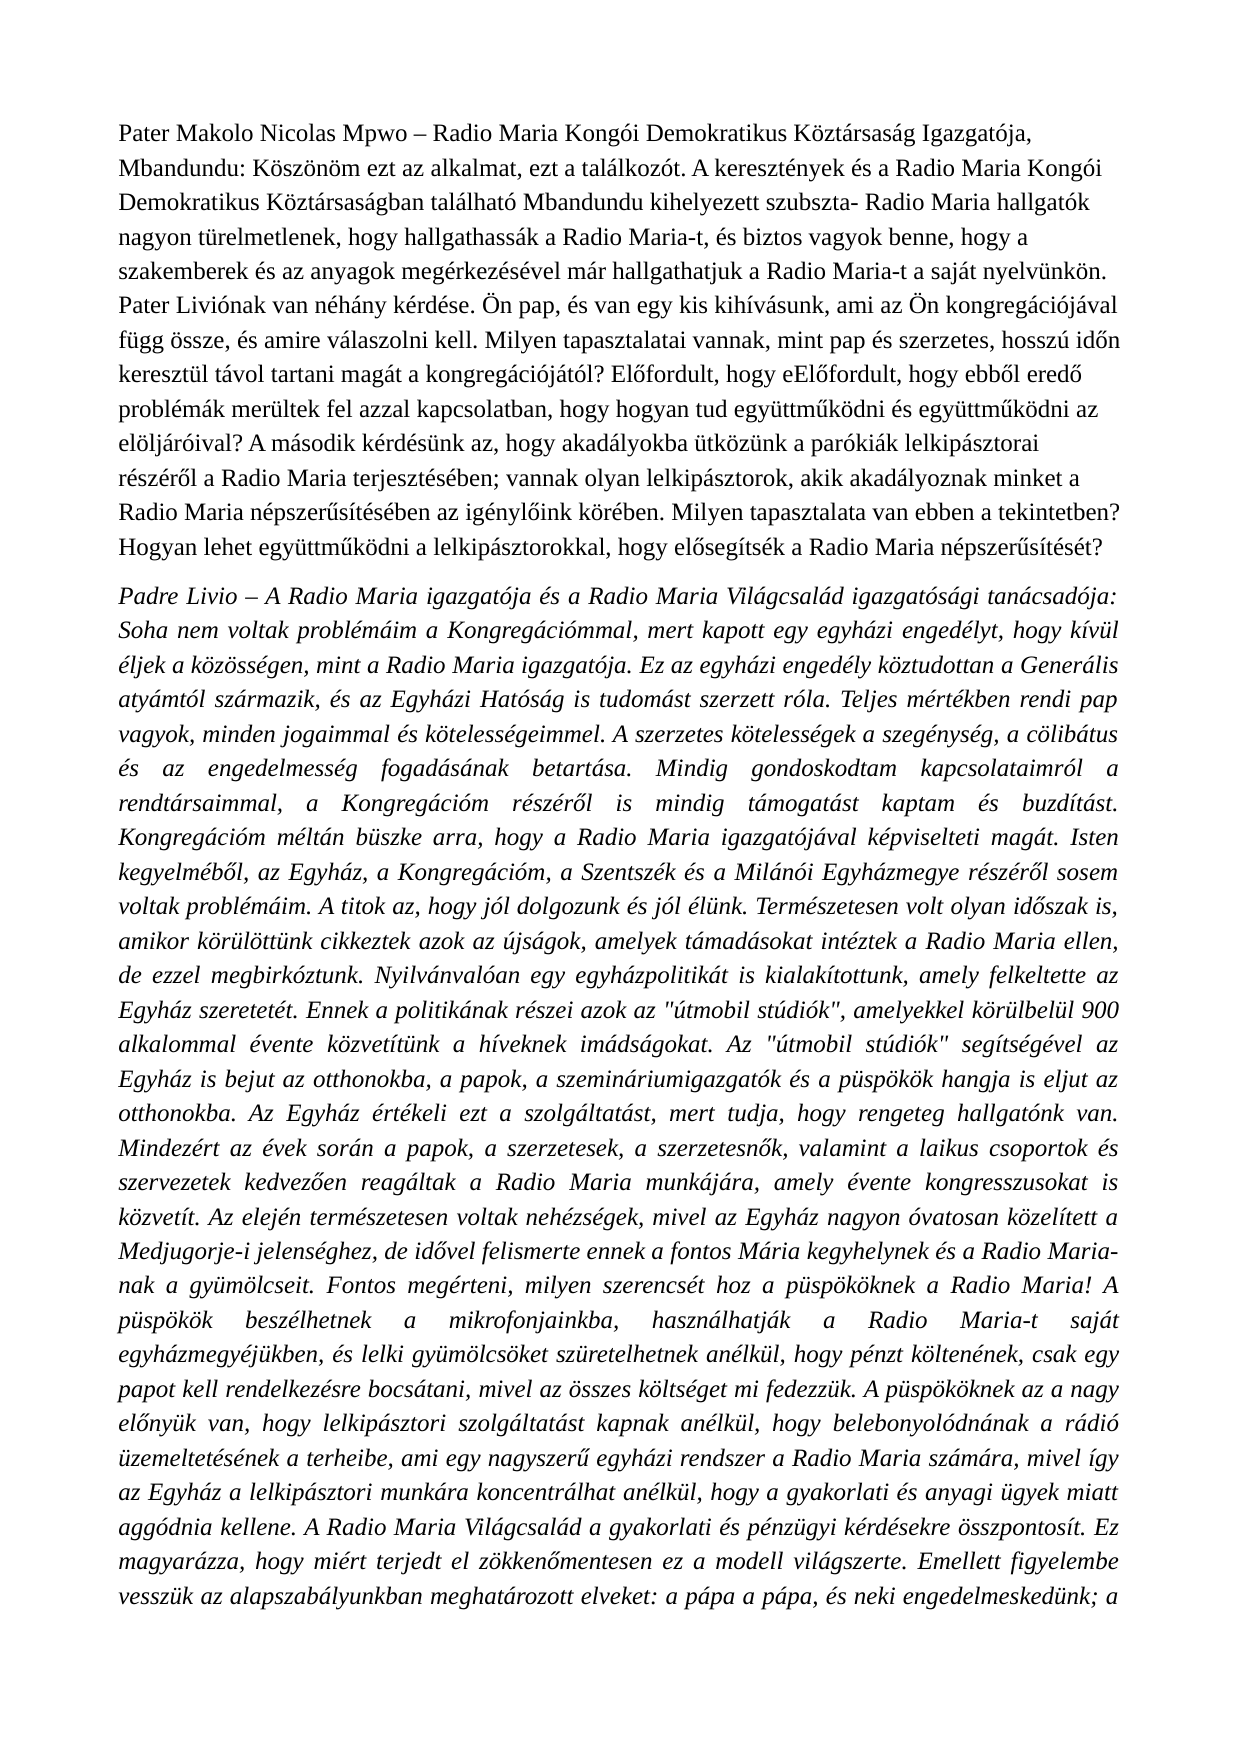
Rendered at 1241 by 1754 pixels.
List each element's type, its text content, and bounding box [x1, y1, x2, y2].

text Pater Makolo Nicolas Mpwo – Radio Maria Kongói Demokratikus Köztársaság Igazgatója, Mbandundu: Köszönöm ezt az alkalmat, ezt a találkozót. A keresztények és a Radio Maria Kongói Demokratikus Köztársaságban található Mbandundu kihelyezett szubszta- Radio Maria hallgatók nagyon türelmetlenek, hogy hallgathassák a Radio Maria-t, és biztos vagyok benne, hogy a szakemberek és az anyagok megérkezésével már hallgathatjuk a Radio Maria-t a saját nyelvünkön. Pater Liviónak van néhány kérdése. Ön pap, és van egy kis kihívásunk, ami az Ön kongregációjával függ össze, és amire válaszolni kell. Milyen tapasztalatai vannak, mint pap és szerzetes, hosszú időn keresztül távol tartani magát a kongregációjától? Előfordult, hogy eElőfordult, hogy ebből eredő problémák merültek fel azzal kapcsolatban, hogy hogyan tud együttműködni és együttműködni az elöljáróival? A második kérdésünk az, hogy akadályokba ütközünk a parókiák lelkipásztorai részéről a Radio Maria terjesztésében; vannak olyan lelkipásztorok, akik akadályoznak minket a Radio Maria népszerűsítésében az igénylőink körében. Milyen tapasztalata van ebben a tekintetben? Hogyan lehet együttműködni a lelkipásztorokkal, hogy elősegítsék a Radio Maria népszerűsítését? [118, 118, 1122, 561]
text Padre Livio – A Radio Maria igazgatója és a Radio Maria Világcsalád igazgatósági tanácsadója: Soha nem voltak problémáim a Kongregációmmal, mert kapott egy egyházi engedélyt, hogy kívül éljek a közösségen, mint a Radio Maria igazgatója. Ez az egyházi engedély köztudottan a Generális atyámtól származik, és az Egyházi Hatóság is tudomást szerzett róla. Teljes mértékben rendi pap vagyok, minden jogaimmal és kötelességeimmel. A szerzetes kötelességek a szegénység, a cölibátus és az engedelmesség fogadásának betartása. Mindig gondoskodtam kapcsolataimról a rendtársaimmal, a Kongregációm részéről is mindig támogatást kaptam és buzdítást. Kongregációm méltán büszke arra, hogy a Radio Maria igazgatójával képviselteti magát. Isten kegyelméből, az Egyház, a Kongregációm, a Szentszék és a Milánói Egyházmegye részéről sosem voltak problémáim. A titok az, hogy jól dolgozunk és jól élünk. Természetesen volt olyan időszak is, amikor körülöttünk cikkeztek azok az újságok, amelyek támadásokat intéztek a Radio Maria ellen, de ezzel megbirkóztunk. Nyilvánvalóan egy egyházpolitikát is kialakítottunk, amely felkeltette az Egyház szeretetét. Ennek a politikának részei azok az "útmobil stúdiók", amelyekkel körülbelül 900 alkalommal évente közvetítünk a híveknek imádságokat. Az "útmobil stúdiók" segítségével az Egyház is bejut az otthonokba, a papok, a szemináriumigazgatók és a püspökök hangja is eljut az otthonokba. Az Egyház értékeli ezt a szolgáltatást, mert tudja, hogy rengeteg hallgatónk van. Mindezért az évek során a papok, a szerzetesek, a szerzetesnők, valamint a laikus csoportok és szervezetek kedvezően reagáltak a Radio Maria munkájára, amely évente kongresszusokat is közvetít. Az elején természetesen voltak nehézségek, mivel az Egyház nagyon óvatosan közelített a Medjugorje-i jelenséghez, de idővel felismerte ennek a fontos Mária kegyhelynek és a Radio Maria-nak a gyümölcseit. Fontos megérteni, milyen szerencsét hoz a püspököknek a Radio Maria! A püspökök beszélhetnek a mikrofonjainkba, használhatják a Radio Maria-t saját egyházmegyéjükben, és lelki gyümölcsöket szüretelhetnek anélkül, hogy pénzt költenének, csak egy papot kell rendelkezésre bocsátani, mivel az összes költséget mi fedezzük. A püspököknek az a nagy előnyük van, hogy lelkipásztori szolgáltatást kapnak anélkül, hogy belebonyolódnának a rádió üzemeltetésének a terheibe, ami egy nagyszerű egyházi rendszer a Radio Maria számára, mivel így az Egyház a lelkipásztori munkára koncentrálhat anélkül, hogy a gyakorlati és anyagi ügyek miatt aggódnia kellene. A Radio Maria Világcsalád a gyakorlati és pénzügyi kérdésekre összpontosít. Ez magyarázza, hogy miért terjedt el zökkenőmentesen ez a modell világszerte. Emellett figyelembe vesszük az alapszabályunkban meghatározott elveket: a pápa a pápa, és neki engedelmeskedünk; a [118, 581, 1122, 1609]
